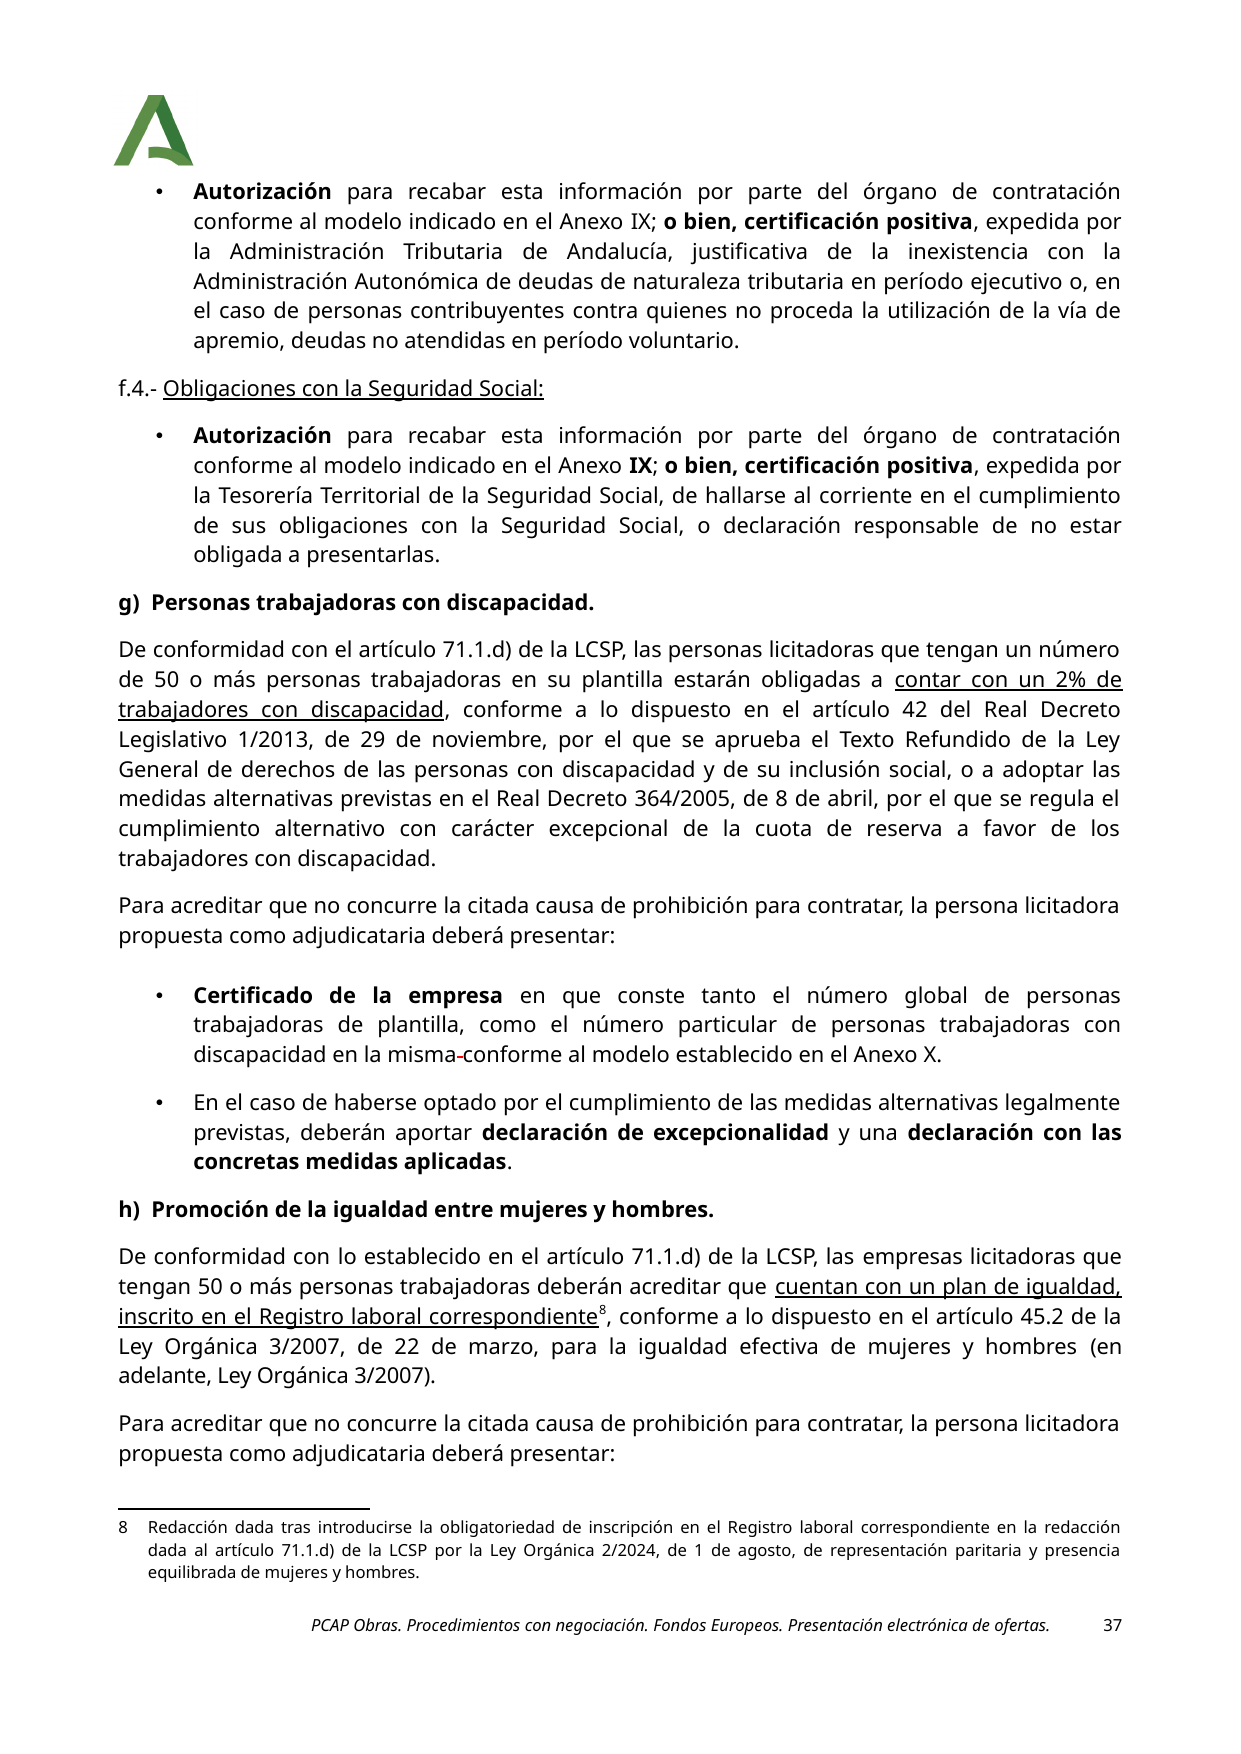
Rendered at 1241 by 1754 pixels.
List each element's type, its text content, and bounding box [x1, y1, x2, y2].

list Certificado de la empresa en que conste tanto el número global de personas trabajadoras de plantilla, como el número particular de personas trabajadoras con discapacidad en la misma conforme al modelo establecido en el Anexo X. [156, 979, 1122, 1069]
text De conformidad con lo establecido en el artículo 71.1.d) de la LCSP, las empresas licitadoras que tengan 50 o más personas trabajadoras deberán acreditar que cuentan con un plan de igualdad, inscrito en el Registro laboral correspondiente, conforme a lo dispuesto en el artículo 45.2 de la Ley Orgánica 3/2007, de 22 de marzo, para la igualdad efectiva de mujeres y hombres (en adelante, Ley Orgánica 3/2007). [118, 1241, 1122, 1390]
picture [109, 90, 198, 170]
text Para acreditar que no concurre la citada causa de prohibición para contratar, la persona licitadora propuesta como adjudicataria deberá presentar: [118, 1408, 1122, 1467]
text Redacción dada tras introducirse la obligatoriedad de inscripción en el Registro laboral correspondiente en la redacción dada al artículo 71.1.d) de la LCSP por la Ley Orgánica 2/2024, de 1 de agosto, de representación paritaria y presencia equilibrada de mujeres y hombres. [118, 1516, 1122, 1584]
list Autorización para recabar esta información por parte del órgano de contratación conforme al modelo indicado en el Anexo IX; o bien, certificación positiva, expedida por la Tesorería Territorial de la Seguridad Social, de hallarse al corriente en el cumplimiento de sus obligaciones con la Seguridad Social, o declaración responsable de no estar obligada a presentarlas. [156, 420, 1122, 569]
list Autorización para recabar esta información por parte del órgano de contratación conforme al modelo indicado en el Anexo IX; o bien, certificación positiva, expedida por la Administración Tributaria de Andalucía, justificativa de la inexistencia con la Administración Autonómica de deudas de naturaleza tributaria en período ejecutivo o, en el caso de personas contribuyentes contra quienes no proceda la utilización de la vía de apremio, deudas no atendidas en período voluntario. [156, 176, 1122, 355]
text h) Promoción de la igualdad entre mujeres y hombres. [118, 1194, 1122, 1223]
text f.4.- Obligaciones con la Seguridad Social: [118, 373, 1122, 403]
text De conformidad con el artículo 71.1.d) de la LCSP, las personas licitadoras que tengan un número de 50 o más personas trabajadoras en su plantilla estarán obligadas a contar con un 2% de trabajadores con discapacidad, conforme a lo dispuesto en el artículo 42 del Real Decreto Legislativo 1/2013, de 29 de noviembre, por el que se aprueba el Texto Refundido de la Ley General de derechos de las personas con discapacidad y de su inclusión social, o a adoptar las medidas alternativas previstas en el Real Decreto 364/2005, de 8 de abril, por el que se regula el cumplimiento alternativo con carácter excepcional de la cuota de reserva a favor de los trabajadores con discapacidad. [118, 634, 1122, 873]
list En el caso de haberse optado por el cumplimiento de las medidas alternativas legalmente previstas, deberán aportar declaración de excepcionalidad y una declaración con las concretas medidas aplicadas. [156, 1087, 1122, 1176]
list Para acreditar que no concurre la citada causa de prohibición para contratar, la persona licitadora propuesta como adjudicataria deberá presentar: [83, 891, 1122, 950]
text g) Personas trabajadoras con discapacidad. [118, 587, 1122, 617]
